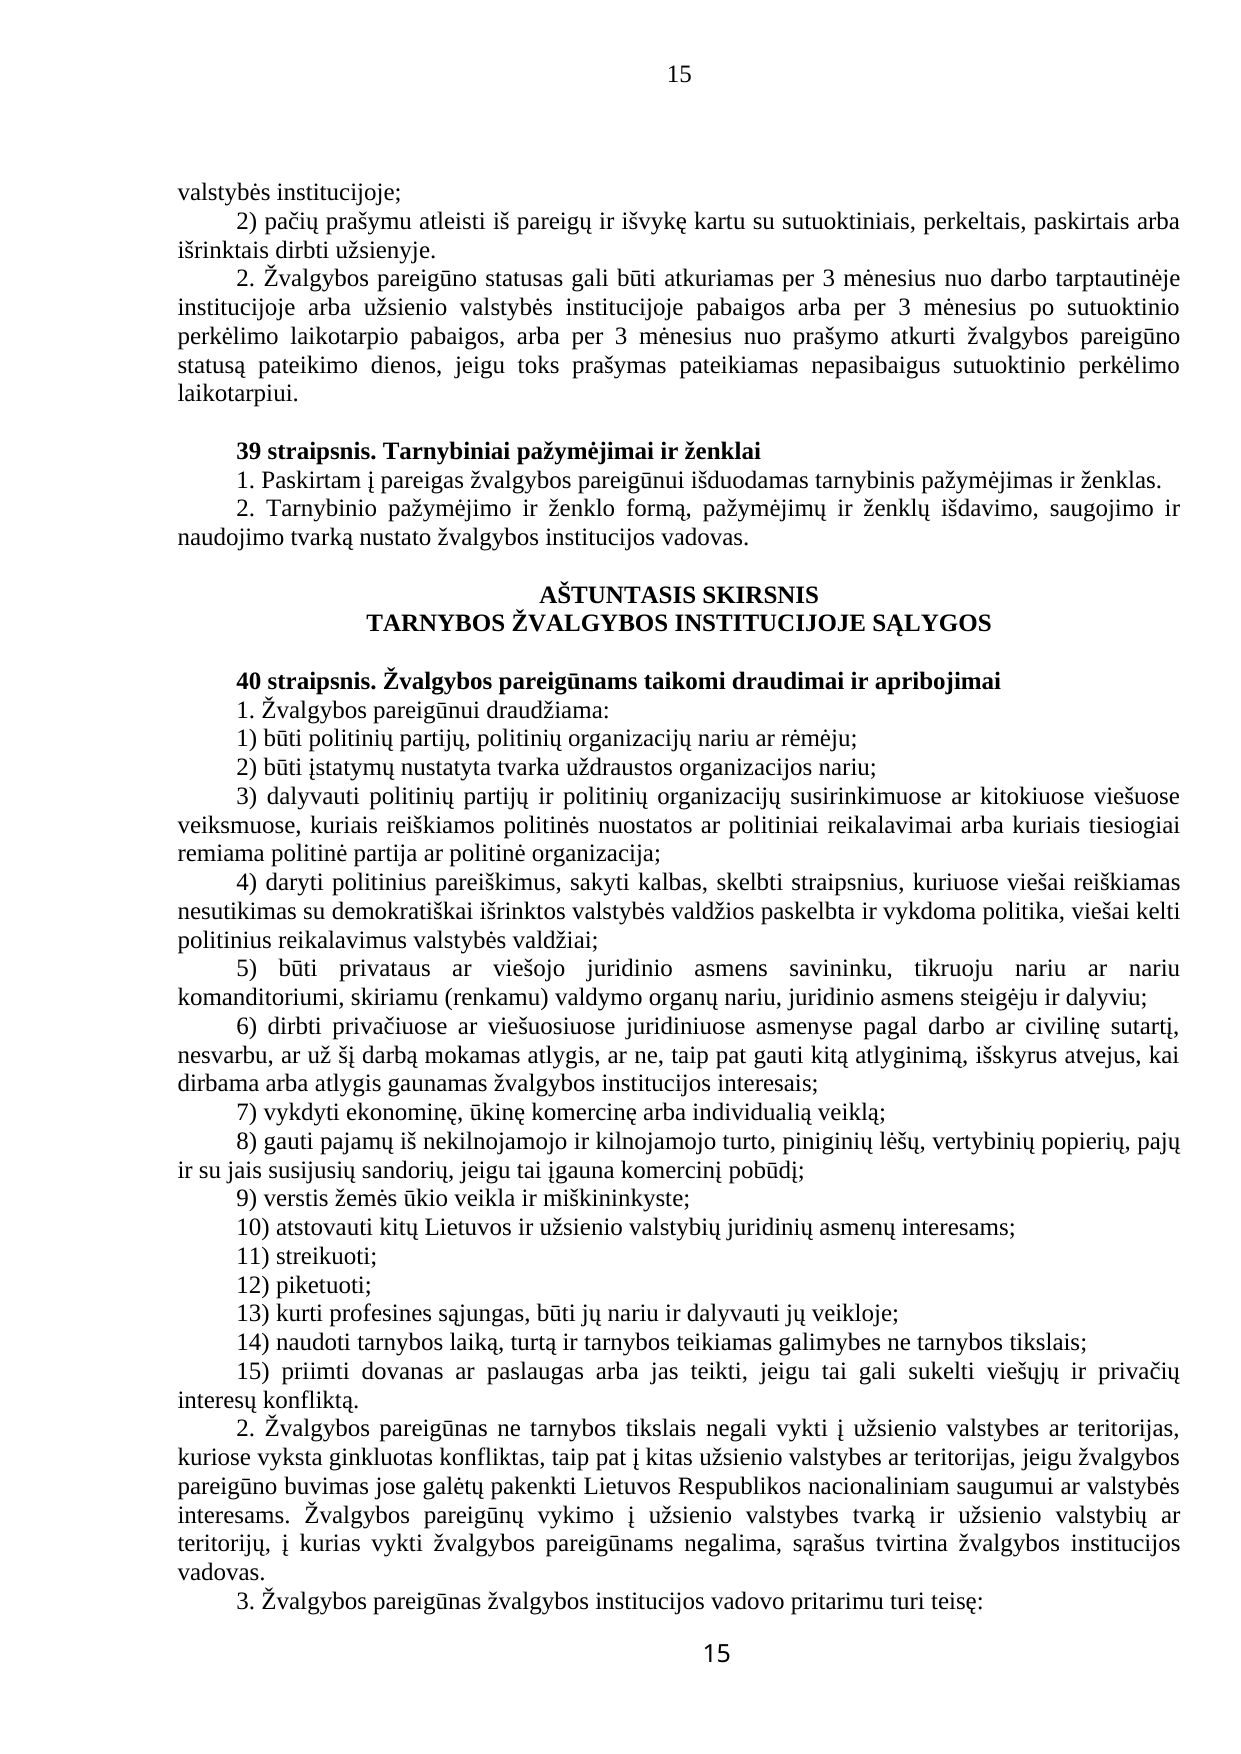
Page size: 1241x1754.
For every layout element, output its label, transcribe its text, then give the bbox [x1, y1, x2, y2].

text 8) gauti pajamų iš nekilnojamojo ir kilnojamojo turto, piniginių lėšų, vertybinių popierių, pajų ir su jais susijusių sandorių, jeigu tai įgauna komercinį pobūdį; [177, 1126, 1181, 1183]
text 40 straipsnis. Žvalgybos pareigūnams taikomi draudimai ir apribojimai [177, 666, 1181, 695]
text 1. Paskirtam į pareigas žvalgybos pareigūnui išduodamas tarnybinis pažymėjimas ir ženklas. [177, 465, 1181, 493]
text 13) kurti profesines sąjungas, būti jų nariu ir dalyvauti jų veikloje; [177, 1298, 1181, 1327]
text 7) vykdyti ekonominę, ūkinę komercinę arba individualią veiklą; [177, 1097, 1181, 1126]
text 12) piketuoti; [177, 1270, 1181, 1298]
text TARNYBOS ŽVALGYBOS INSTITUCIJOJE SĄLYGOS [177, 608, 1181, 637]
text 2. Žvalgybos pareigūnas ne tarnybos tikslais negali vykti į užsienio valstybes ar teritorijas, kuriose vyksta ginkluotas konfliktas, taip pat į kitas užsienio valstybes ar teritorijas, jeigu žvalgybos pareigūno buvimas jose galėtų pakenkti Lietuvos Respublikos nacionaliniam saugumui ar valstybės interesams. Žvalgybos pareigūnų vykimo į užsienio valstybes tvarką ir užsienio valstybių ar teritorijų, į kurias vykti žvalgybos pareigūnams negalima, sąrašus tvirtina žvalgybos institucijos vadovas. [177, 1413, 1181, 1586]
text 10) atstovauti kitų Lietuvos ir užsienio valstybių juridinių asmenų interesams; [177, 1212, 1181, 1241]
text 3. Žvalgybos pareigūnas žvalgybos institucijos vadovo pritarimu turi teisę: [177, 1586, 1181, 1615]
text 2) būti įstatymų nustatyta tvarka uždraustos organizacijos nariu; [177, 752, 1181, 781]
text valstybės institucijoje; [177, 177, 1181, 206]
text 6) dirbti privačiuose ar viešuosiuose juridiniuose asmenyse pagal darbo ar civilinę sutartį, nesvarbu, ar už šį darbą mokamas atlygis, ar ne, taip pat gauti kitą atlyginimą, išskyrus atvejus, kai dirbama arba atlygis gaunamas žvalgybos institucijos interesais; [177, 1011, 1181, 1097]
text 4) daryti politinius pareiškimus, sakyti kalbas, skelbti straipsnius, kuriuose viešai reiškiamas nesutikimas su demokratiškai išrinktos valstybės valdžios paskelbta ir vykdoma politika, viešai kelti politinius reikalavimus valstybės valdžiai; [177, 867, 1181, 953]
text 14) naudoti tarnybos laiką, turtą ir tarnybos teikiamas galimybes ne tarnybos tikslais; [177, 1327, 1181, 1356]
text 9) verstis žemės ūkio veikla ir miškininkyste; [177, 1183, 1181, 1212]
text 2. Žvalgybos pareigūno statusas gali būti atkuriamas per 3 mėnesius nuo darbo tarptautinėje institucijoje arba užsienio valstybės institucijoje pabaigos arba per 3 mėnesius po sutuoktinio perkėlimo laikotarpio pabaigos, arba per 3 mėnesius nuo prašymo atkurti žvalgybos pareigūno statusą pateikimo dienos, jeigu toks prašymas pateikiamas nepasibaigus sutuoktinio perkėlimo laikotarpiui. [177, 263, 1181, 407]
text 1) būti politinių partijų, politinių organizacijų nariu ar rėmėju; [177, 723, 1181, 752]
text 2) pačių prašymu atleisti iš pareigų ir išvykę kartu su sutuoktiniais, perkeltais, paskirtais arba išrinktais dirbti užsienyje. [177, 206, 1181, 263]
text 3) dalyvauti politinių partijų ir politinių organizacijų susirinkimuose ar kitokiuose viešuose veiksmuose, kuriais reiškiamos politinės nuostatos ar politiniai reikalavimai arba kuriais tiesiogiai remiama politinė partija ar politinė organizacija; [177, 781, 1181, 867]
text 5) būti privataus ar viešojo juridinio asmens savininku, tikruoju nariu ar nariu komanditoriumi, skiriamu (renkamu) valdymo organų nariu, juridinio asmens steigėju ir dalyviu; [177, 953, 1181, 1011]
text 2. Tarnybinio pažymėjimo ir ženklo formą, pažymėjimų ir ženklų išdavimo, saugojimo ir naudojimo tvarką nustato žvalgybos institucijos vadovas. [177, 493, 1181, 551]
text 15) priimti dovanas ar paslaugas arba jas teikti, jeigu tai gali sukelti viešųjų ir privačių interesų konfliktą. [177, 1356, 1181, 1413]
text 39 straipsnis. Tarnybiniai pažymėjimai ir ženklai [177, 436, 1181, 465]
text 11) streikuoti; [177, 1241, 1181, 1270]
text AŠTUNTASIS SKIRSNIS [177, 580, 1181, 608]
text 1. Žvalgybos pareigūnui draudžiama: [177, 695, 1181, 723]
